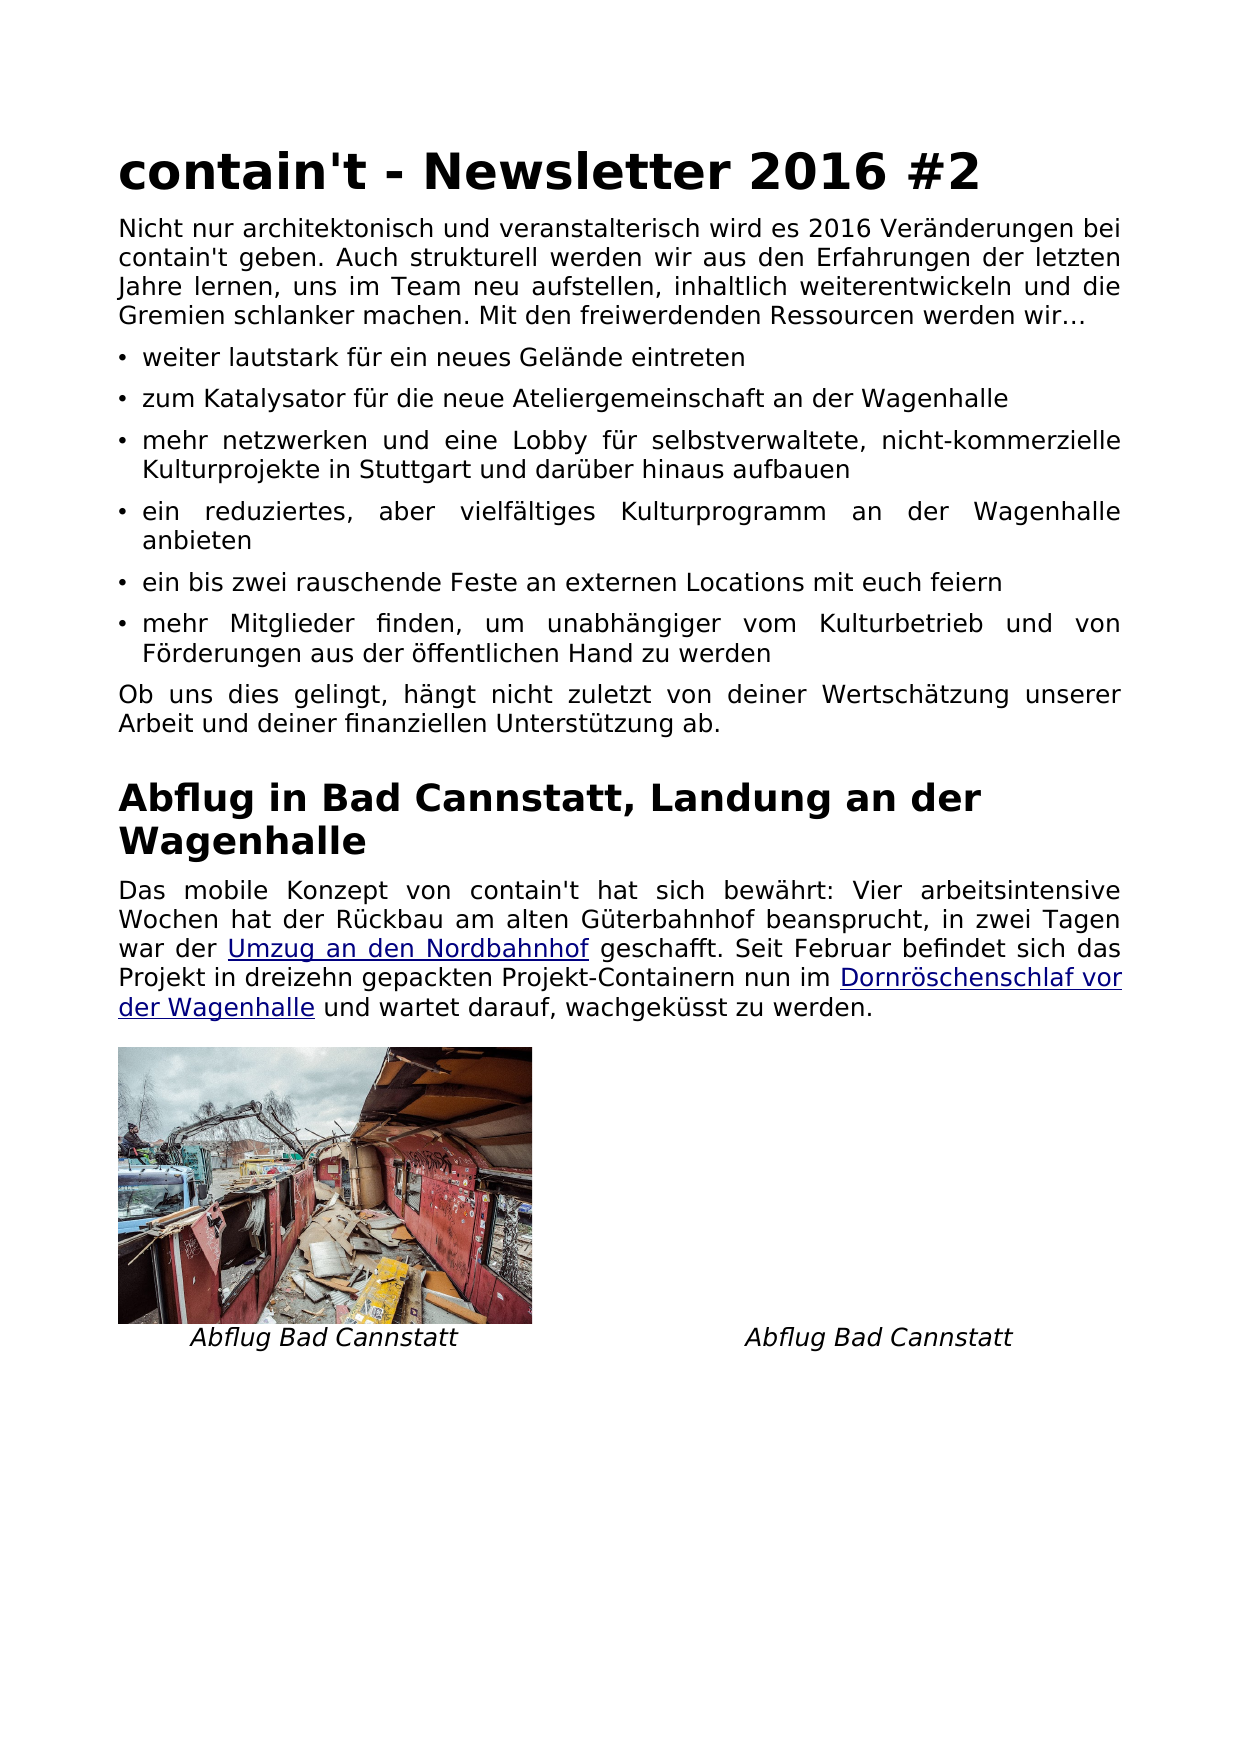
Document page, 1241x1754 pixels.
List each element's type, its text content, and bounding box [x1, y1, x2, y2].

text Ob uns dies gelingt, hängt nicht zuletzt von deiner Wertschätzung unserer Arbeit und deiner finanziellen Unterstützung ab. [118, 681, 1122, 739]
list zum Katalysator für die neue Ateliergemeinschaft an der Wagenhalle [118, 385, 1122, 414]
text Abflug Bad Cannstatt [118, 1324, 532, 1353]
list weiter lautstark für ein neues Gelände eintreten [118, 343, 1122, 372]
picture [118, 1047, 533, 1324]
subtitle Abflug in Bad Cannstatt, Landung an der Wagenhalle [118, 776, 1122, 864]
list mehr netzwerken und eine Lobby für selbstverwaltete, nicht-kommerzielle Kulturprojekte in Stuttgart und darüber hinaus aufbauen [118, 426, 1122, 485]
text Nicht nur architektonisch und veranstalterisch wird es 2016 Veränderungen bei contain't geben. Auch strukturell werden wir aus den Erfahrungen der letzten Jahre lernen, uns im Team neu aufstellen, inhaltlich weiterentwickeln und die Gremien schlanker machen. Mit den freiwerdenden Ressourcen werden wir… [118, 214, 1122, 331]
text Abflug Bad Cannstatt [638, 1321, 1122, 1353]
text Das mobile Konzept von contain't hat sich bewährt: Vier arbeitsintensive Wochen hat der Rückbau am alten Güterbahnhof beansprucht, in zwei Tagen war der Umzug an den Nordbahnhof geschafft. Seit Februar befindet sich das Projekt in dreizehn gepackten Projekt-Containern nun im Dornröschenschlaf vor der Wagenhalle und wartet darauf, wachgeküsst zu werden. [118, 876, 1122, 1022]
list ein bis zwei rauschende Feste an externen Locations mit euch feiern [118, 568, 1122, 597]
subtitle contain't - Newsletter 2016 #2 [118, 143, 1122, 201]
list ein reduziertes, aber vielfältiges Kulturprogramm an der Wagenhalle anbieten [118, 497, 1122, 556]
list mehr Mitglieder finden, um unabhängiger vom Kulturbetrieb und von Förderungen aus der öffentlichen Hand zu werden [118, 610, 1122, 668]
